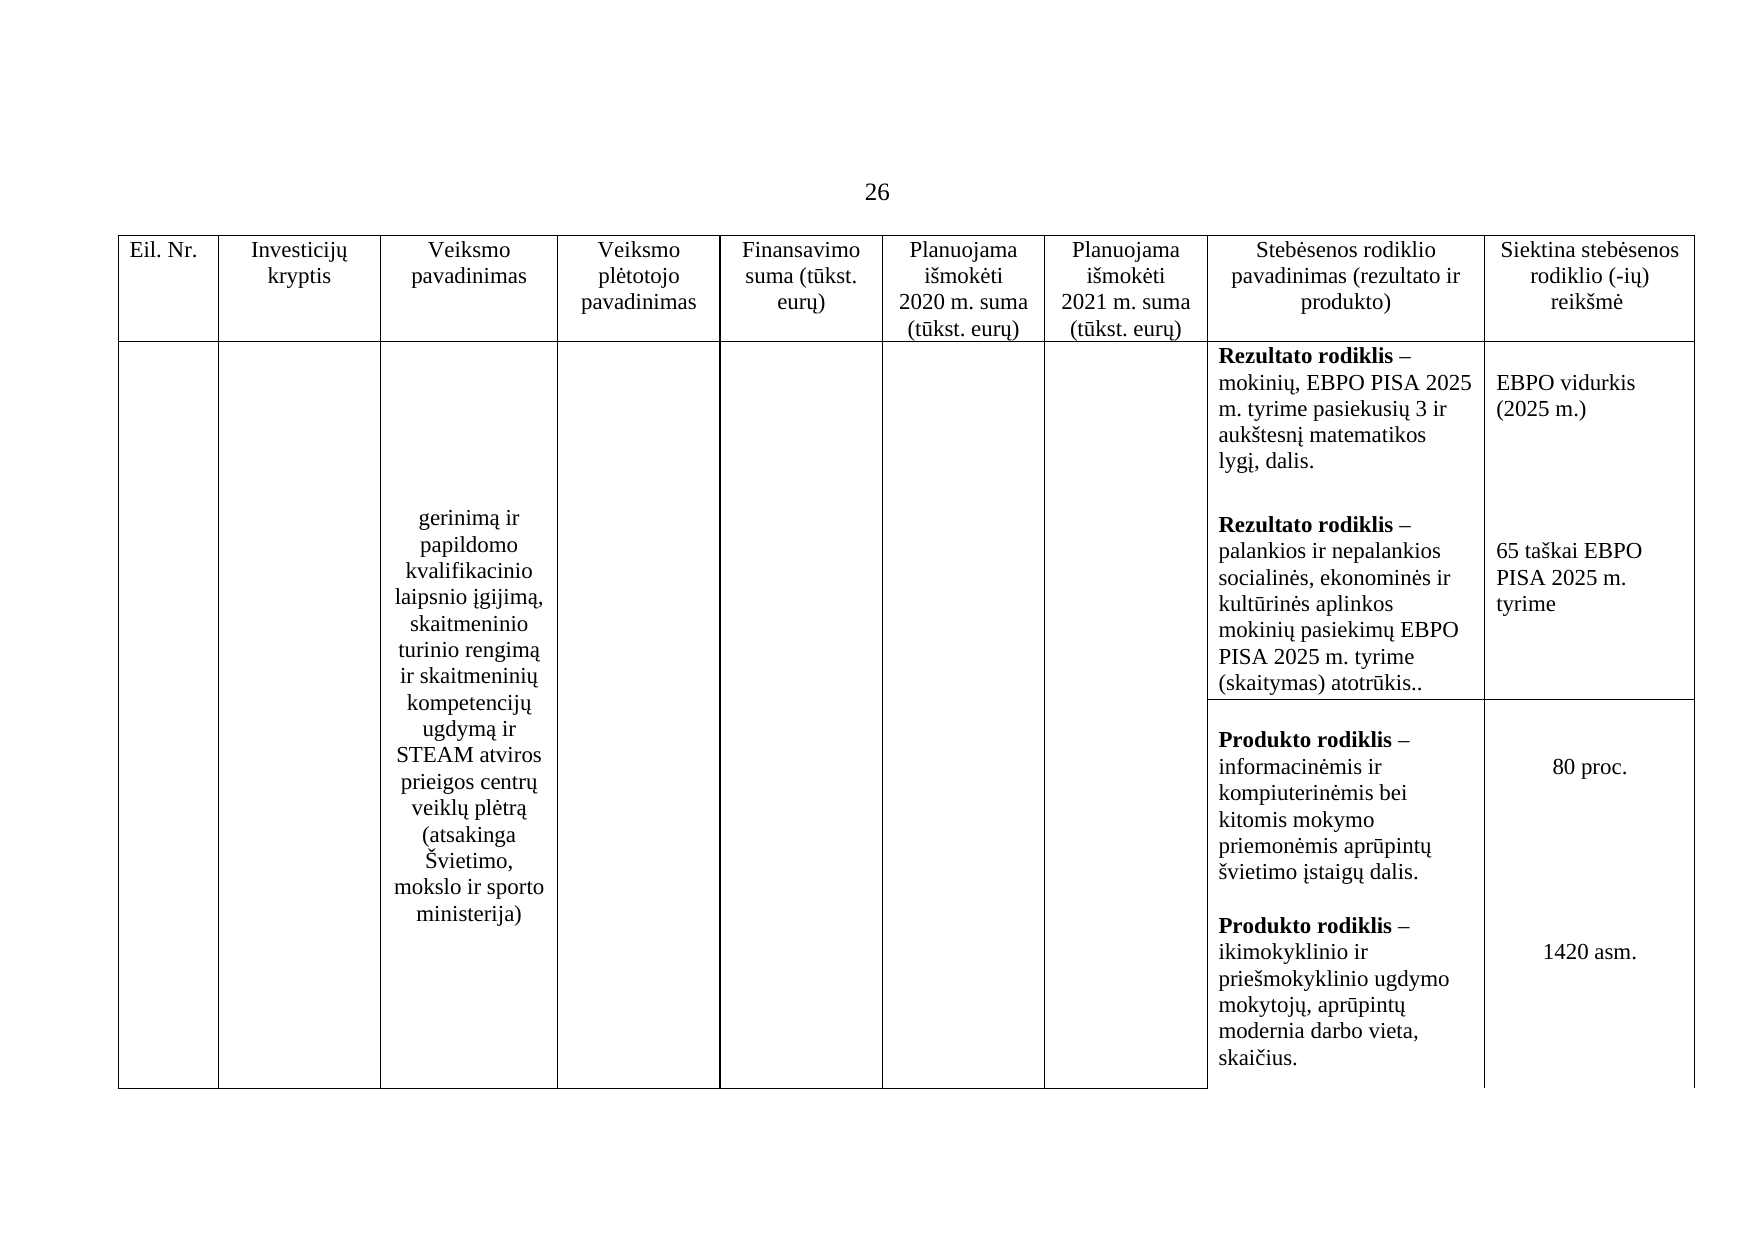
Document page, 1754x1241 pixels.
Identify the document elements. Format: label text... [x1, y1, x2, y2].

table_cell [558, 342, 719, 1088]
table_header Siektina stebėsenos rodiklio (-ių) reikšmė [1485, 236, 1694, 341]
table_header Veiksmo pavadinimas [381, 236, 557, 341]
table_cell Rezultato rodiklis – palankios ir nepalankios socialinės, ekonominės ir kultūrinės aplinkos mokinių pasiekimų EBPO PISA 2025 m. tyrime (skaitymas) atotrūkis.. [1208, 510, 1484, 699]
table_cell 65 taškai EBPO PISA 2025 m. tyrime [1485, 510, 1694, 699]
table_header Planuojama išmokėti 2020 m. suma (tūkst. eurų) [883, 236, 1044, 341]
table_cell [1045, 342, 1207, 1088]
table_header Stebėsenos rodiklio pavadinimas (rezultato ir produkto) [1208, 236, 1484, 341]
table_header Investicijų kryptis [219, 236, 380, 341]
table_header Planuojama išmokėti 2021 m. suma (tūkst. eurų) [1045, 236, 1207, 341]
table_cell EBPO vidurkis (2025 m.) [1485, 342, 1694, 510]
table_cell Produkto rodiklis – ikimokyklinio ir priešmokyklinio ugdymo mokytojų, aprūpintų modernia darbo vieta, skaičius. [1208, 911, 1484, 1088]
table_cell [219, 342, 380, 1088]
table_cell 80 proc. [1485, 700, 1694, 911]
table_cell [883, 342, 1044, 1088]
table_cell [119, 342, 218, 1088]
table_header Finansavimo suma (tūkst. eurų) [721, 236, 882, 341]
table_header Veiksmo plėtotojo pavadinimas [558, 236, 719, 341]
table_cell Rezultato rodiklis – mokinių, EBPO PISA 2025 m. tyrime pasiekusių 3 ir aukštesnį matematikos lygį, dalis. [1208, 342, 1484, 510]
table_cell [721, 342, 882, 1088]
table_header Eil. Nr. [119, 236, 218, 341]
table_cell 1420 asm. [1485, 911, 1694, 1088]
table_cell Produkto rodiklis – informacinėmis ir kompiuterinėmis bei kitomis mokymo priemonėmis aprūpintų švietimo įstaigų dalis. [1208, 700, 1484, 911]
table_cell gerinimą ir papildomo kvalifikacinio laipsnio įgijimą, skaitmeninio turinio rengimą ir skaitmeninių kompetencijų ugdymą ir STEAM atviros prieigos centrų veiklų plėtrą (atsakinga Švietimo, mokslo ir sporto ministerija) [381, 342, 557, 1088]
